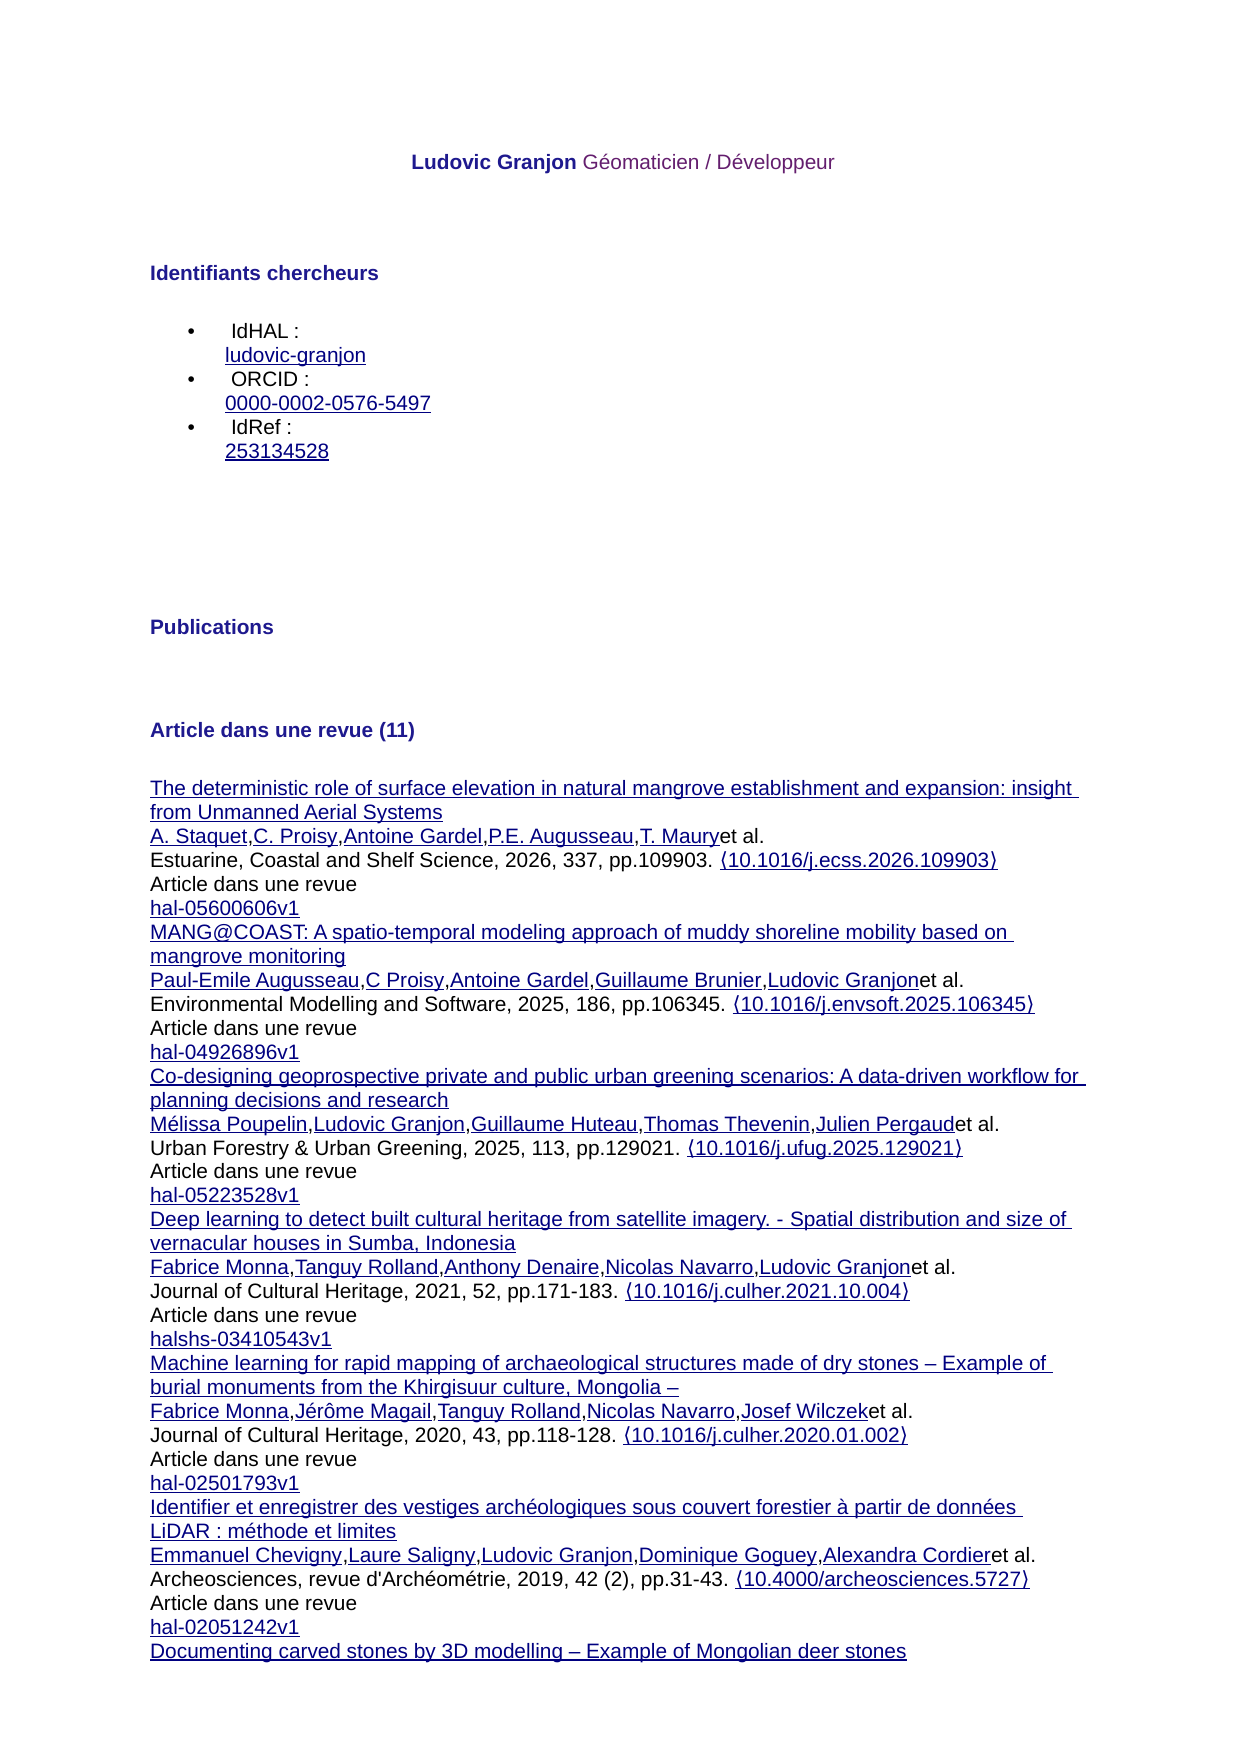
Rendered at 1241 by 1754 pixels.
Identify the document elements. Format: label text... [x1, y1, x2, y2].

table_cell MANG@COAST: A spatio-temporal modeling approach of muddy shoreline mobility based on mangrove monitoring Paul-Emile Augusseau,C Proisy,Antoine Gardel,Guillaume Brunier,Ludovic Granjonet al. Environmental Modelling and Software, 2025, 186, pp.106345. ⟨10.1016/j.envsoft.2025.106345⟩ Article dans une revue hal-04926896v1 [150, 920, 1090, 1063]
list ludovic-granjon [187, 343, 1090, 367]
table_header The deterministic role of surface elevation in natural mangrove establishment and expansion: insight from Unmanned Aerial Systems A. Staquet,C. Proisy,Antoine Gardel,P.E. Augusseau,T. Mauryet al. Estuarine, Coastal and Shelf Science, 2026, 337, pp.109903. ⟨10.1016/j.ecss.2026.109903⟩ Article dans une revue hal-05600606v1 [150, 776, 1090, 920]
table_cell Machine learning for rapid mapping of archaeological structures made of dry stones – Example of burial monuments from the Khirgisuur culture, Mongolia – Fabrice Monna,Jérôme Magail,Tanguy Rolland,Nicolas Navarro,Josef Wilczeket al. Journal of Cultural Heritage, 2020, 43, pp.118-128. ⟨10.1016/j.culher.2020.01.002⟩ Article dans une revue hal-02501793v1 [150, 1351, 1090, 1495]
subtitle Publications [150, 614, 1090, 638]
subtitle Identifiants chercheurs [150, 260, 1090, 284]
list ORCID : [187, 367, 1090, 391]
subtitle Article dans une revue (11) [150, 718, 1090, 742]
list 253134528 [187, 438, 1090, 462]
subtitle Ludovic Granjon Géomaticien / Développeur [150, 150, 1090, 174]
table_cell Identifier et enregistrer des vestiges archéologiques sous couvert forestier à partir de données LiDAR : méthode et limites Emmanuel Chevigny,Laure Saligny,Ludovic Granjon,Dominique Goguey,Alexandra Cordieret al. Archeosciences, revue d'Archéométrie, 2019, 42 (2), pp.31-43. ⟨10.4000/archeosciences.5727⟩ Article dans une revue hal-02051242v1 [150, 1495, 1090, 1638]
table_cell Deep learning to detect built cultural heritage from satellite imagery. - Spatial distribution and size of vernacular houses in Sumba, Indonesia Fabrice Monna,Tanguy Rolland,Anthony Denaire,Nicolas Navarro,Ludovic Granjonet al. Journal of Cultural Heritage, 2021, 52, pp.171-183. ⟨10.1016/j.culher.2021.10.004⟩ Article dans une revue halshs-03410543v1 [150, 1207, 1090, 1351]
table_cell Documenting carved stones by 3D modelling – Example of Mongolian deer stones [150, 1639, 1090, 1662]
table_cell Co-designing geoprospective private and public urban greening scenarios: A data-driven workflow for planning decisions and research Mélissa Poupelin,Ludovic Granjon,Guillaume Huteau,Thomas Thevenin,Julien Pergaudet al. Urban Forestry & Urban Greening, 2025, 113, pp.129021. ⟨10.1016/j.ufug.2025.129021⟩ Article dans une revue hal-05223528v1 [150, 1064, 1090, 1207]
list IdHAL : [187, 319, 1090, 343]
list IdRef : [187, 414, 1090, 438]
list 0000-0002-0576-5497 [187, 391, 1090, 414]
